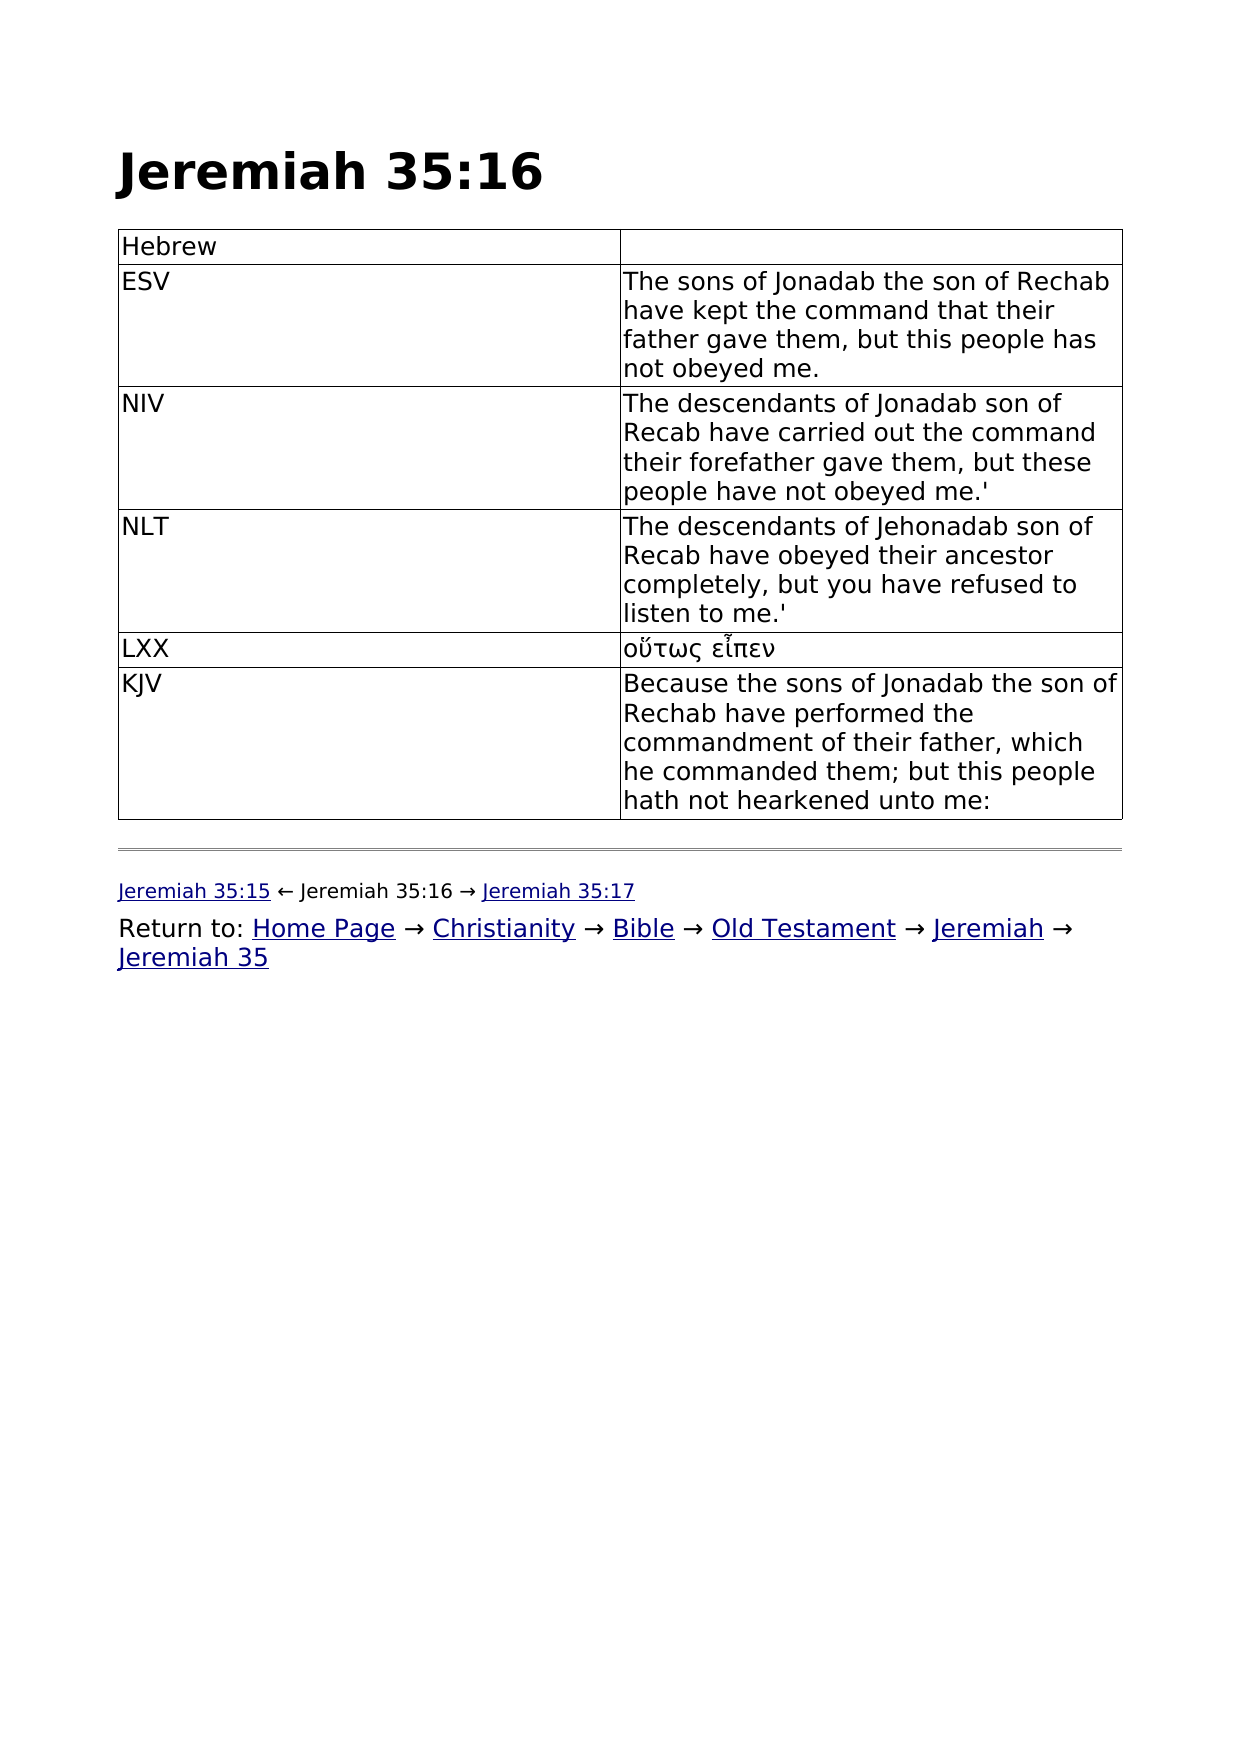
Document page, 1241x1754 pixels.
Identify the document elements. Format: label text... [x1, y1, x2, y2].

table_cell LXX [119, 633, 620, 667]
table_cell The sons of Jonadab the son of Rechab have kept the command that their father gave them, but this people has not obeyed me. [621, 265, 1122, 386]
subtitle Jeremiah 35:16 [118, 143, 1122, 201]
table_cell KJV [119, 668, 620, 818]
table_header [621, 230, 1122, 264]
text Jeremiah 35:15 ← Jeremiah 35:16 → Jeremiah 35:17 [118, 880, 1122, 914]
table_cell Because the sons of Jonadab the son of Rechab have performed the commandment of their father, which he commanded them; but this people hath not hearkened unto me: [621, 668, 1122, 818]
table_cell The descendants of Jehonadab son of Recab have obeyed their ancestor completely, but you have refused to listen to me.' [621, 510, 1122, 632]
table_header Hebrew [119, 230, 620, 264]
table_cell ESV [119, 265, 620, 386]
table_cell NLT [119, 510, 620, 632]
table_cell NIV [119, 387, 620, 509]
table_cell οὕτως εἶπεν [621, 633, 1122, 667]
text Return to: Home Page → Christianity → Bible → Old Testament → Jeremiah → Jeremiah 35 [118, 914, 1122, 972]
table_cell The descendants of Jonadab son of Recab have carried out the command their forefather gave them, but these people have not obeyed me.' [621, 387, 1122, 509]
